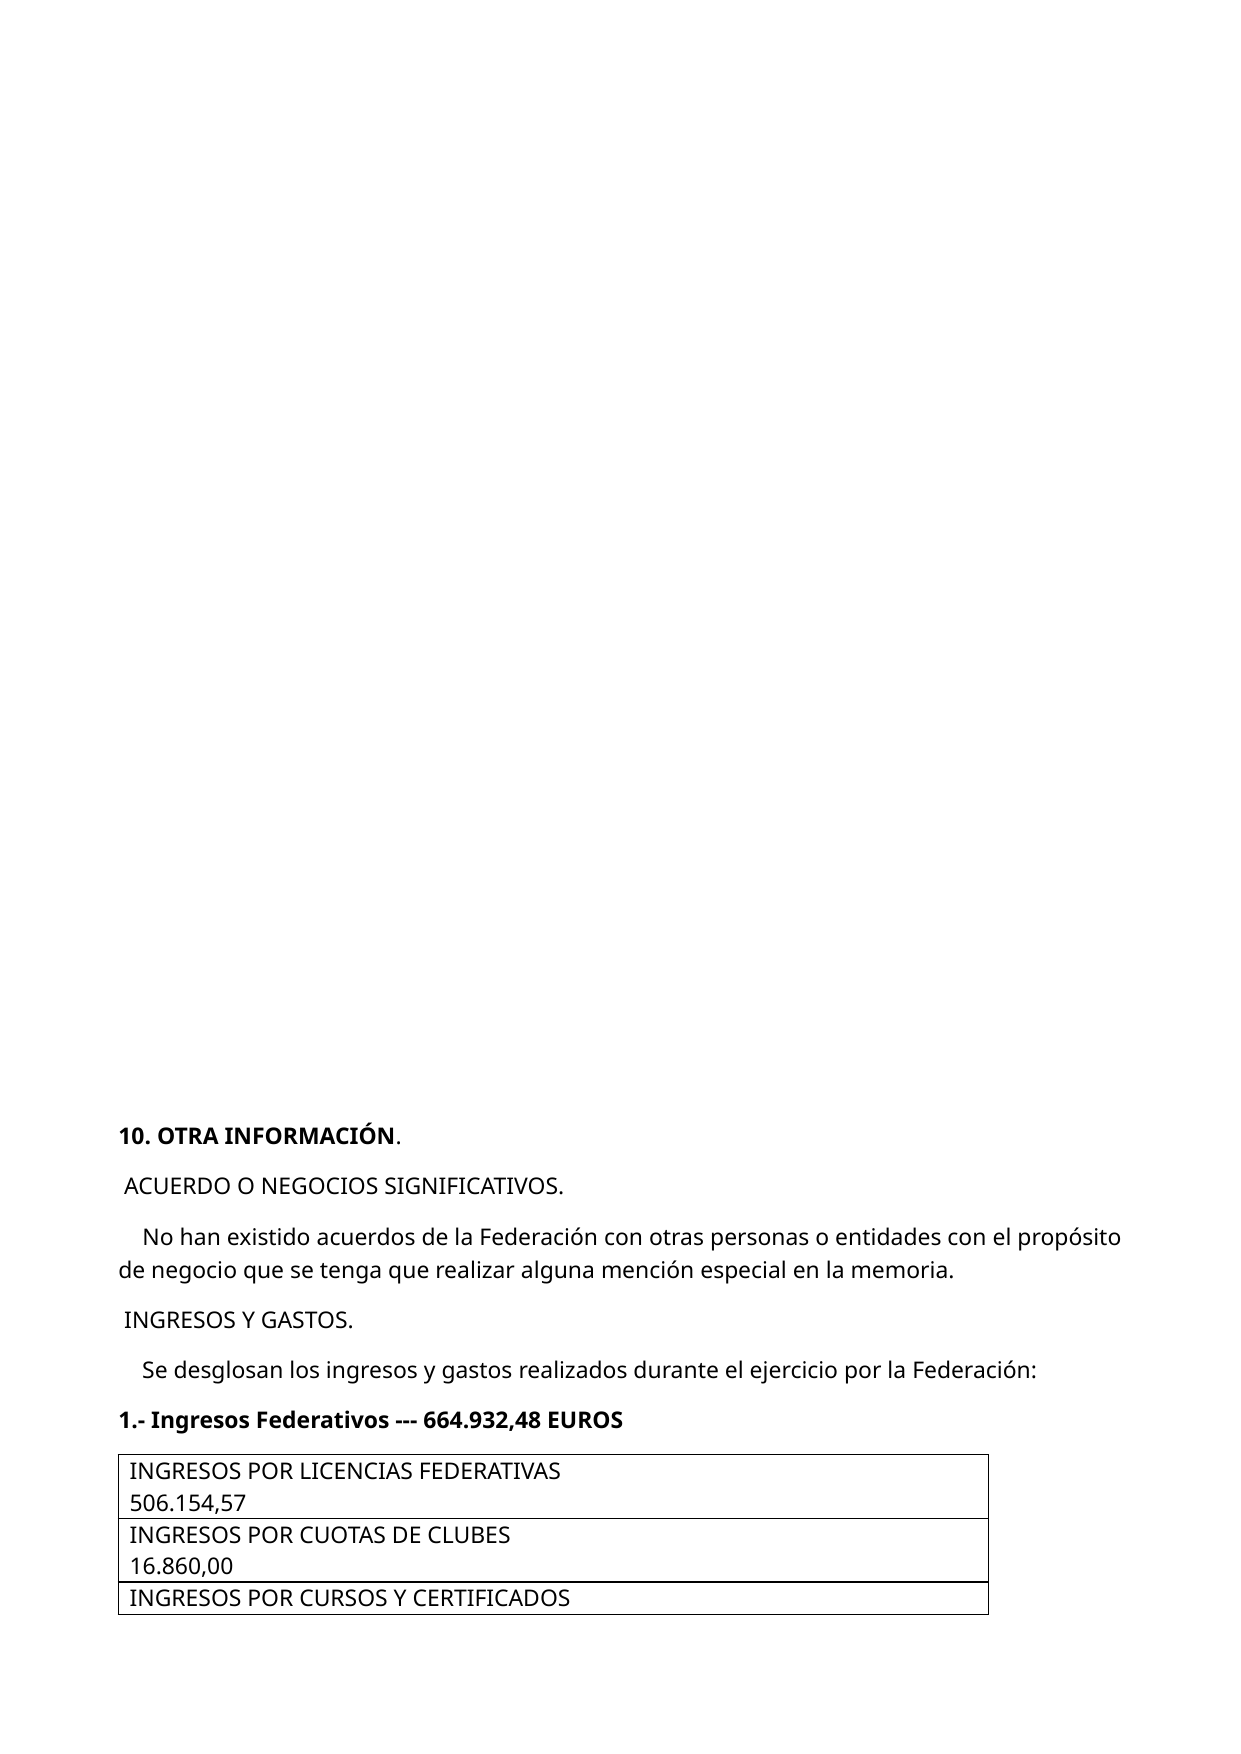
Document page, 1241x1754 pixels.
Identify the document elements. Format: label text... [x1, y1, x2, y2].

table_header INGRESOS POR LICENCIAS FEDERATIVAS 506.154,57 [119, 1455, 988, 1518]
text 1.- Ingresos Federativos --- 664.932,48 EUROS [118, 1404, 1122, 1435]
text ACUERDO O NEGOCIOS SIGNIFICATIVOS. [118, 1170, 1122, 1202]
text No han existido acuerdos de la Federación con otras personas o entidades con el propósito de negocio que se tenga que realizar alguna mención especial en la memoria. [118, 1220, 1122, 1285]
table_cell INGRESOS POR CUOTAS DE CLUBES 16.860,00 [119, 1519, 988, 1581]
text 10. OTRA INFORMACIÓN. [118, 1120, 1122, 1151]
table_cell INGRESOS POR CURSOS Y CERTIFICADOS [119, 1583, 988, 1614]
text INGRESOS Y GASTOS. [118, 1304, 1122, 1335]
text Se desglosan los ingresos y gastos realizados durante el ejercicio por la Federación: [118, 1354, 1122, 1385]
